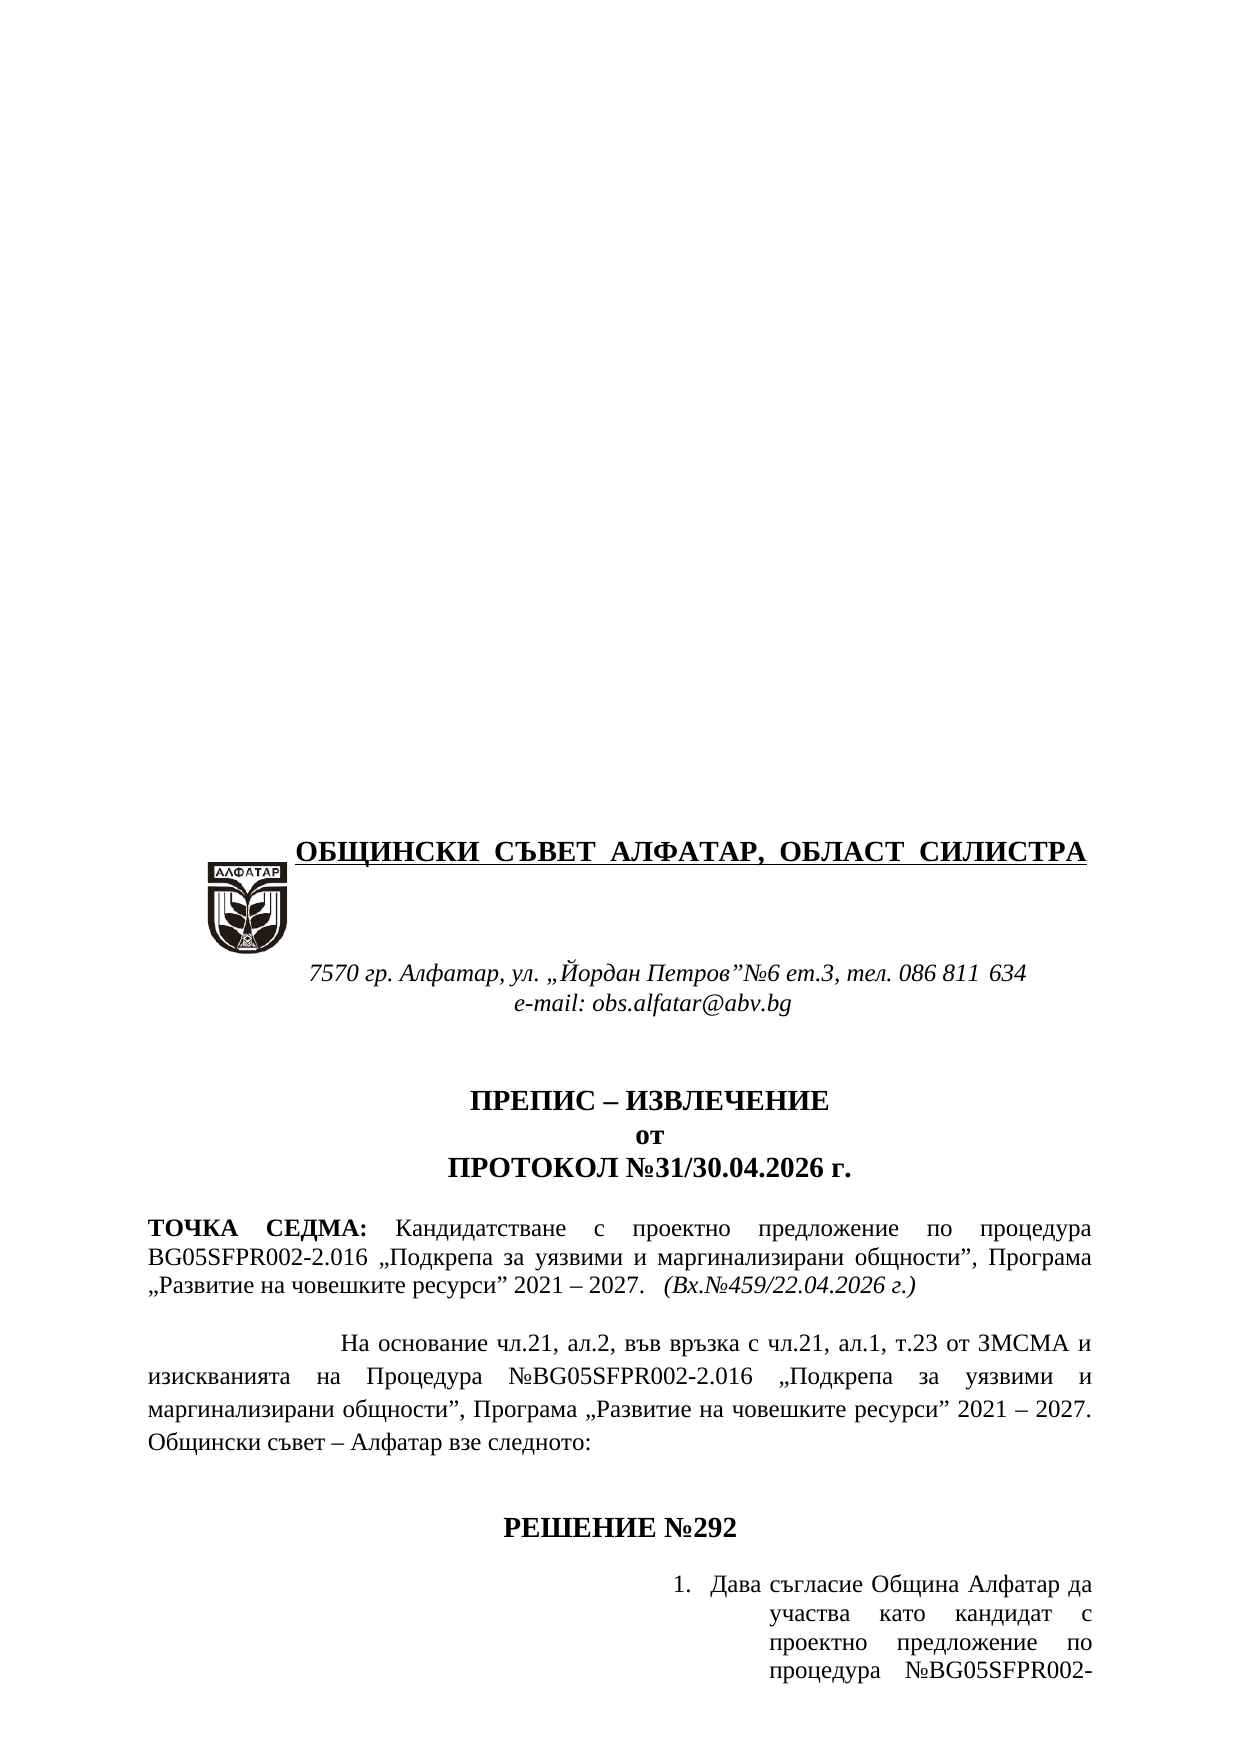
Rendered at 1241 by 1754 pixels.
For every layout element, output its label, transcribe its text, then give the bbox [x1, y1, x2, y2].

text РЕШЕНИЕ №292 [148, 1510, 1093, 1543]
text 7570 гр. Алфатар, ул. „Йордан Петров”№6 ет.3, тел. 086 811 634 [148, 954, 1101, 988]
text от [148, 1117, 1152, 1151]
list Дава съгласие Община Алфатар да участва като кандидат с проектно предложение по процедура №BG05SFPR002- [673, 1569, 1093, 1684]
text На основание чл.21, ал.2, във връзка с чл.21, ал.1, т.23 от ЗМСМА и изискванията на Процедура №BG05SFPR002-2.016 „Подкрепа за уязвими и маргинализирани общности”, Програма „Развитие на човешките ресурси” 2021 – 2027. Общински съвет – Алфатар взе следното: [148, 1328, 1093, 1456]
text ПРЕПИС – ИЗВЛЕЧЕНИЕ [148, 1083, 1152, 1117]
text ОБЩИНСКИ СЪВЕТ АЛФАТАР, ОБЛАСТ СИЛИСТРА [148, 834, 1101, 954]
text e-mail: obs.alfatar@abv.bg [148, 988, 1101, 1016]
text ПРОТОКОЛ №31/30.04.2026 г. [148, 1151, 1152, 1184]
text ТОЧКА СЕДМА: Кандидатстване с проектно предложение по процедура BG05SFPR002-2.016 „Подкрепа за уязвими и маргинализирани общности”, Програма „Развитие на човешките ресурси” 2021 – 2027. (Вх.№459/22.04.2026 г.) [148, 1213, 1093, 1299]
